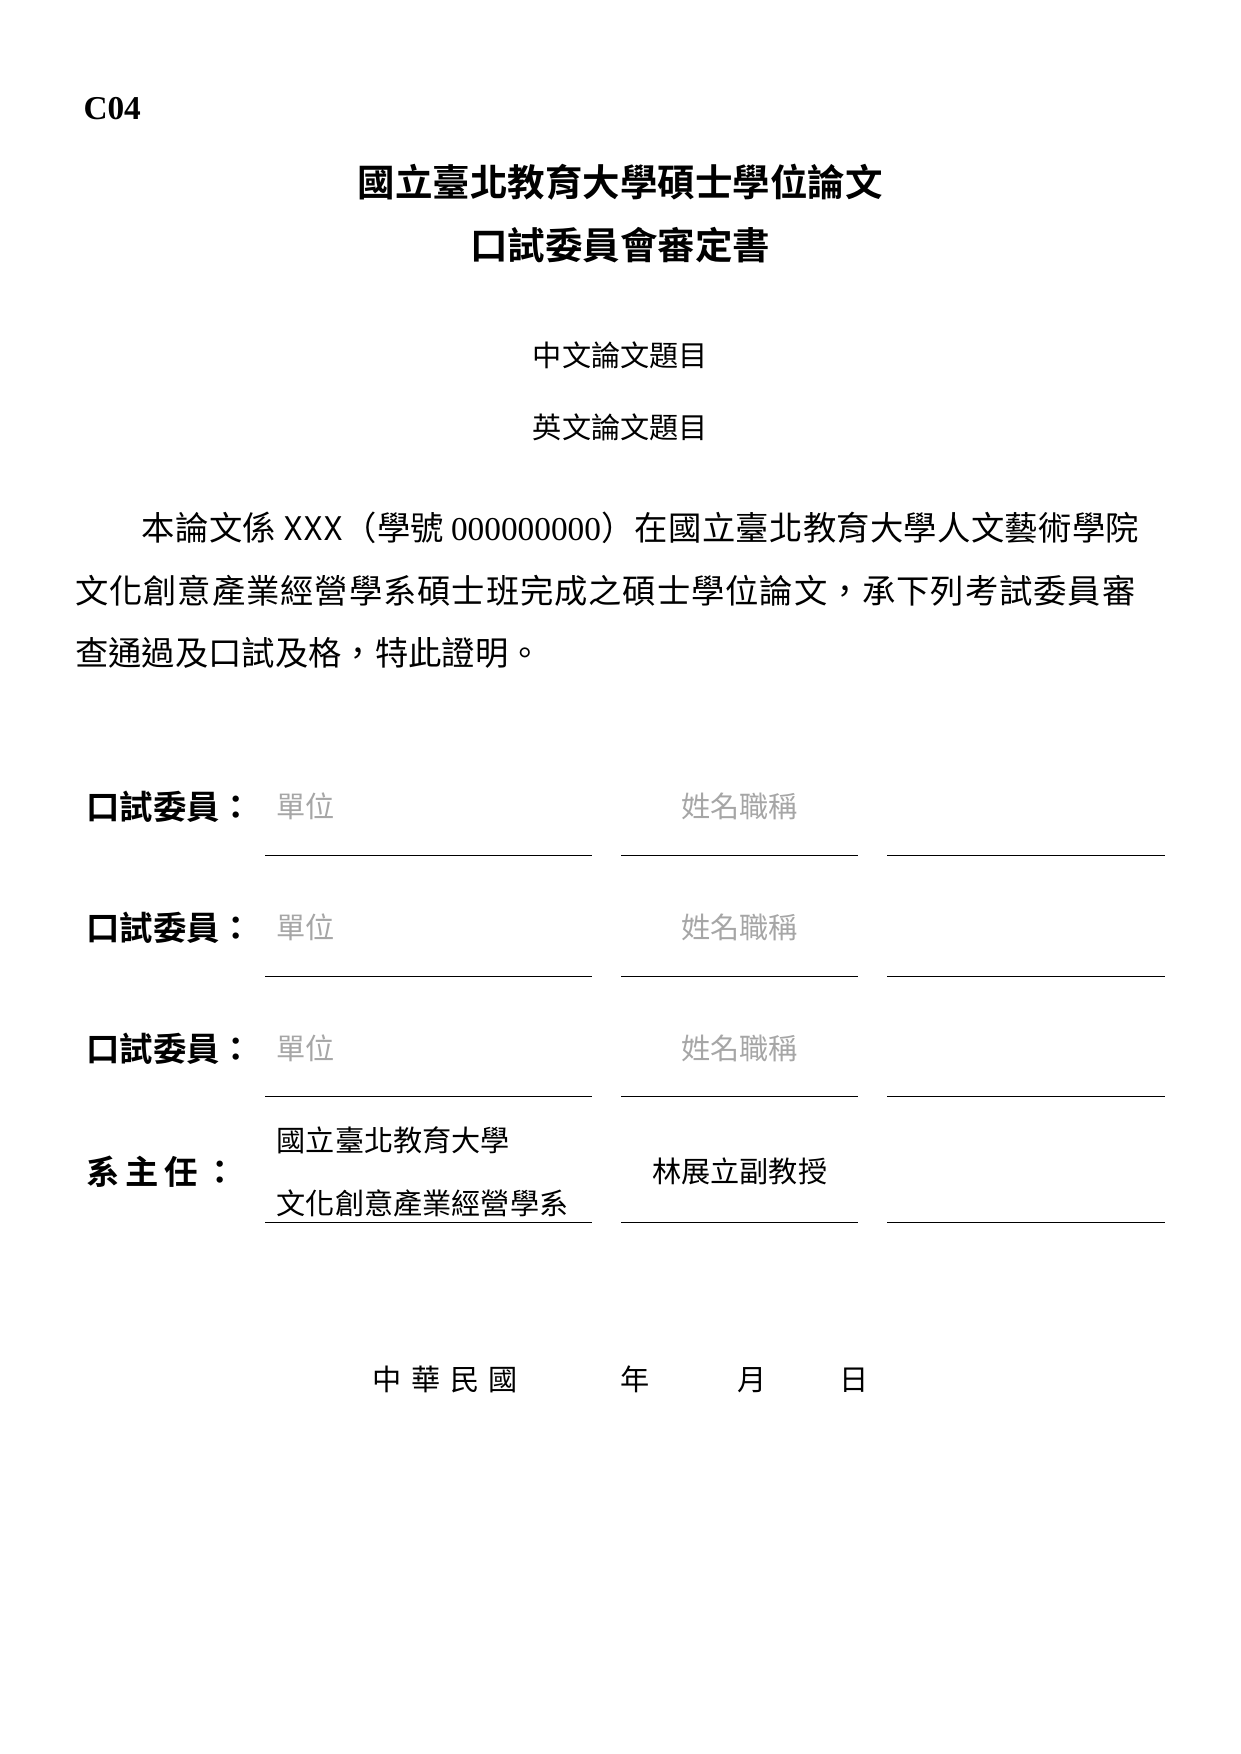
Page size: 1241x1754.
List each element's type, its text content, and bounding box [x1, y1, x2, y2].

table_cell [858, 1096, 887, 1222]
table_cell 單位 [265, 977, 592, 1096]
table_header 姓名職稱 [621, 735, 858, 855]
table_cell [858, 855, 887, 976]
text 中文論文題目 [75, 312, 1165, 374]
table_cell 姓名職稱 [621, 856, 858, 976]
table_header [858, 735, 887, 855]
text 中華民國 年 月 日 [75, 1336, 1165, 1398]
table_cell [592, 1096, 621, 1222]
table_cell [858, 976, 887, 1096]
text 本論文係XXX（學號000000000）在國立臺北教育大學人文藝術學院文化創意產業經營學系碩士班完成之碩士學位論文，承下列考試委員審查通過及口試及格，特此證明。 [75, 484, 1139, 672]
table_header 單位 [265, 735, 592, 855]
table_header [887, 735, 1165, 855]
table_cell 口試委員： [75, 976, 265, 1096]
table_cell [592, 855, 621, 976]
text 國立臺北教育大學碩士學位論文 [75, 139, 1165, 201]
table_header 口試委員： [75, 735, 265, 855]
table_cell [592, 976, 621, 1096]
table_cell [887, 1097, 1165, 1222]
table_cell 林展立副教授 [621, 1097, 858, 1222]
text 英文論文題目 [75, 384, 1165, 447]
table_cell [887, 977, 1165, 1096]
table_cell 口試委員： [75, 855, 265, 976]
text 口試委員會審定書 [75, 201, 1165, 264]
table_header [592, 735, 621, 855]
table_cell 國立臺北教育大學 文化創意產業經營學系 [265, 1097, 592, 1222]
table_cell [887, 856, 1165, 976]
table_cell 系主任： [75, 1096, 265, 1222]
table_cell 單位 [265, 856, 592, 976]
table_cell 姓名職稱 [621, 977, 858, 1096]
